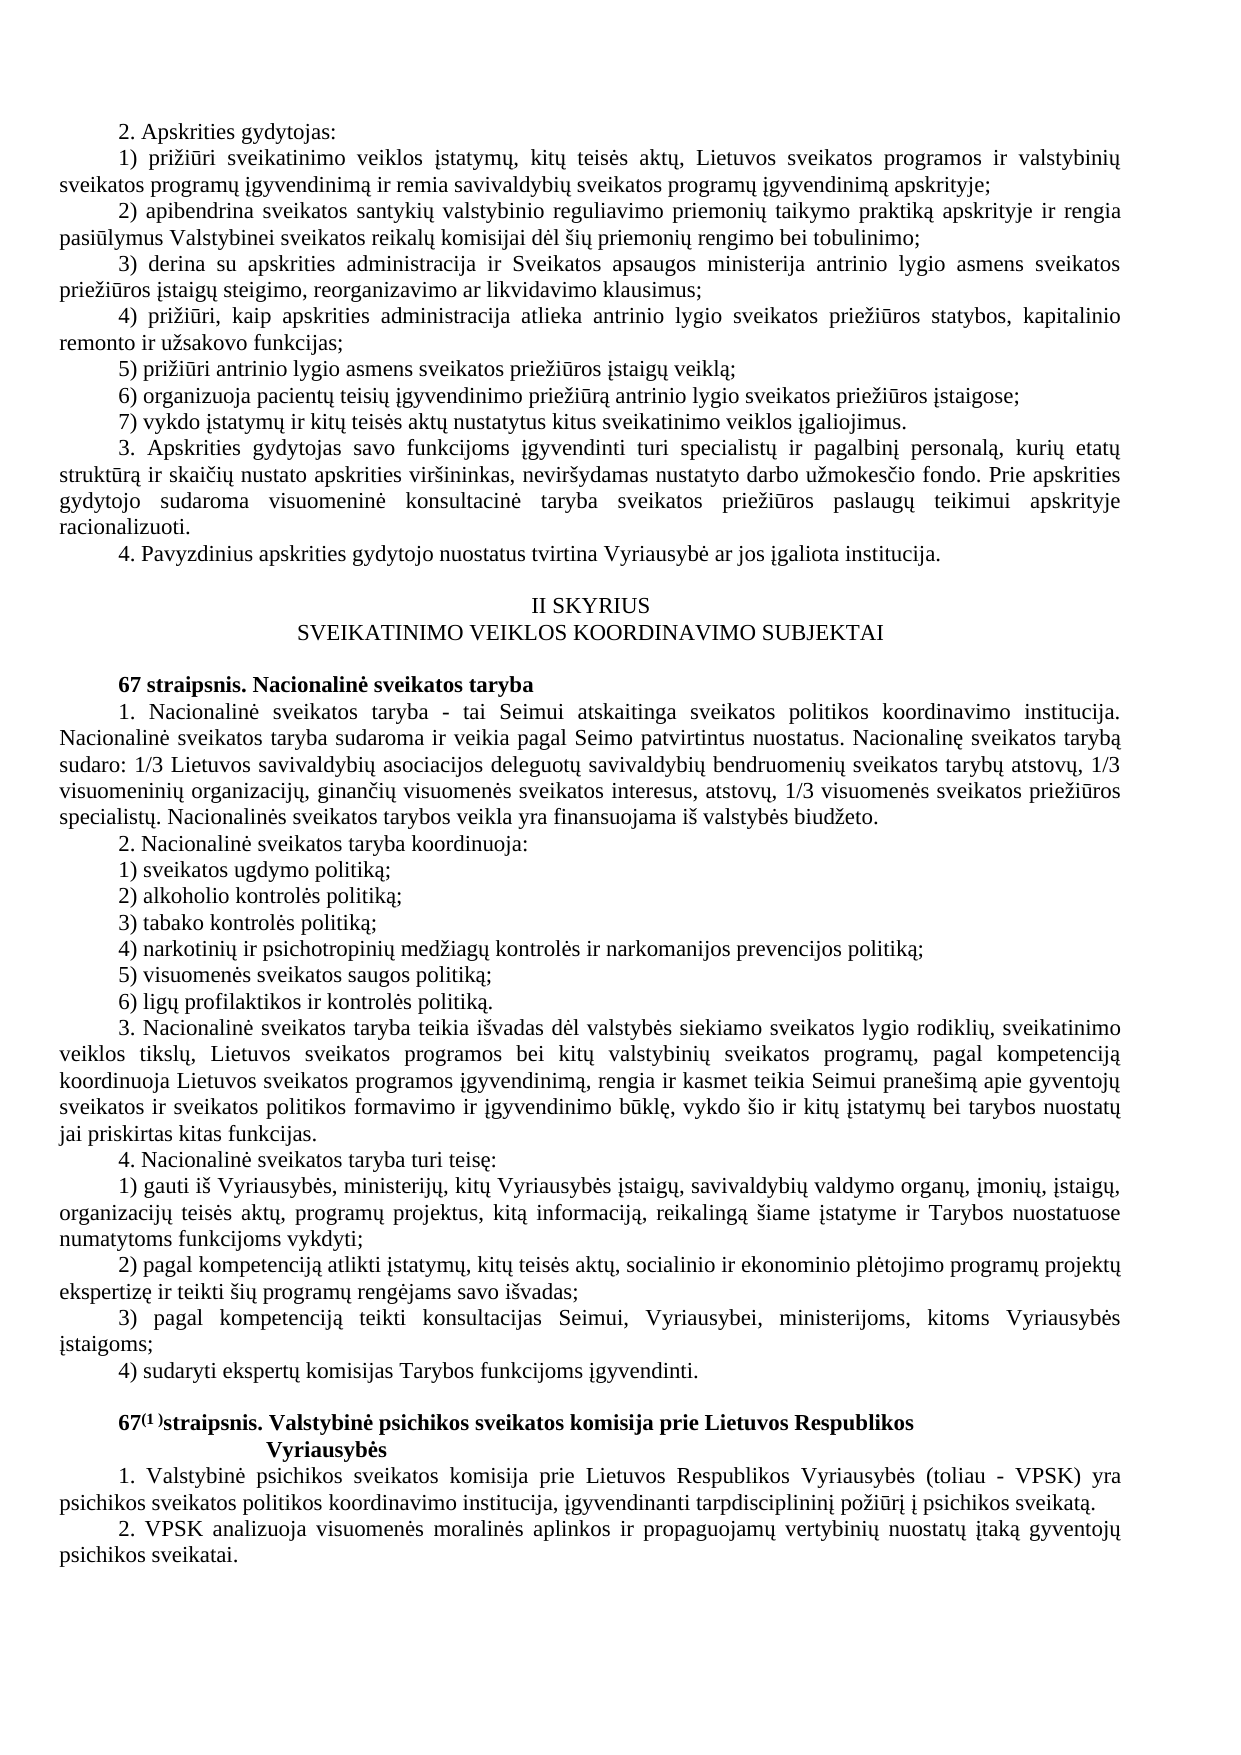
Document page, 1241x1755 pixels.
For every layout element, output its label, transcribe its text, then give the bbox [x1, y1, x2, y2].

text 5) visuomenės sveikatos saugos politiką; [59, 961, 1122, 988]
text 7) vykdo įstatymų ir kitų teisės aktų nustatytus kitus sveikatinimo veiklos įgaliojimus. [59, 408, 1122, 434]
text II SKYRIUS [59, 592, 1122, 619]
text 2. VPSK analizuoja visuomenės moralinės aplinkos ir propaguojamų vertybinių nuostatų įtaką gyventojų psichikos sveikatai. [59, 1515, 1122, 1568]
text 1) gauti iš Vyriausybės, ministerijų, kitų Vyriausybės įstaigų, savivaldybių valdymo organų, įmonių, įstaigų, organizacijų teisės aktų, programų projektus, kitą informaciją, reikalingą šiame įstatyme ir Tarybos nuostatuose numatytoms funkcijoms vykdyti; [59, 1172, 1122, 1251]
text 67 straipsnis. Nacionalinė sveikatos taryba [59, 672, 1122, 698]
text 1. Nacionalinė sveikatos taryba - tai Seimui atskaitinga sveikatos politikos koordinavimo institucija. Nacionalinė sveikatos taryba sudaroma ir veikia pagal Seimo patvirtintus nuostatus. Nacionalinę sveikatos tarybą sudaro: 1/3 Lietuvos savivaldybių asociacijos deleguotų savivaldybių bendruomenių sveikatos tarybų atstovų, 1/3 visuomeninių organizacijų, ginančių visuomenės sveikatos interesus, atstovų, 1/3 visuomenės sveikatos priežiūros specialistų. Nacionalinės sveikatos tarybos veikla yra finansuojama iš valstybės biudžeto. [59, 698, 1122, 830]
text 2. Apskrities gydytojas: [59, 118, 1122, 144]
text 4. Nacionalinė sveikatos taryba turi teisę: [59, 1146, 1122, 1172]
text 3. Nacionalinė sveikatos taryba teikia išvadas dėl valstybės siekiamo sveikatos lygio rodiklių, sveikatinimo veiklos tikslų, Lietuvos sveikatos programos bei kitų valstybinių sveikatos programų, pagal kompetenciją koordinuoja Lietuvos sveikatos programos įgyvendinimą, rengia ir kasmet teikia Seimui pranešimą apie gyventojų sveikatos ir sveikatos politikos formavimo ir įgyvendinimo būklę, vykdo šio ir kitų įstatymų bei tarybos nuostatų jai priskirtas kitas funkcijas. [59, 1014, 1122, 1146]
text 4. Pavyzdinius apskrities gydytojo nuostatus tvirtina Vyriausybė ar jos įgaliota institucija. [59, 540, 1122, 566]
text 2) pagal kompetenciją atlikti įstatymų, kitų teisės aktų, socialinio ir ekonominio plėtojimo programų projektų ekspertizę ir teikti šių programų rengėjams savo išvadas; [59, 1251, 1122, 1304]
text 2) apibendrina sveikatos santykių valstybinio reguliavimo priemonių taikymo praktiką apskrityje ir rengia pasiūlymus Valstybinei sveikatos reikalų komisijai dėl šių priemonių rengimo bei tobulinimo; [59, 197, 1122, 250]
text Vyriausybės [59, 1436, 1122, 1462]
text SVEIKATINIMO VEIKLOS KOORDINAVIMO SUBJEKTAI [59, 619, 1122, 645]
text 4) prižiūri, kaip apskrities administracija atlieka antrinio lygio sveikatos priežiūros statybos, kapitalinio remonto ir užsakovo funkcijas; [59, 303, 1122, 355]
text 4) narkotinių ir psichotropinių medžiagų kontrolės ir narkomanijos prevencijos politiką; [59, 935, 1122, 961]
text 3) tabako kontrolės politiką; [59, 909, 1122, 935]
text 2. Nacionalinė sveikatos taryba koordinuoja: [59, 830, 1122, 856]
text 4) sudaryti ekspertų komisijas Tarybos funkcijoms įgyvendinti. [59, 1357, 1122, 1383]
text 1. Valstybinė psichikos sveikatos komisija prie Lietuvos Respublikos Vyriausybės (toliau - VPSK) yra psichikos sveikatos politikos koordinavimo institucija, įgyvendinanti tarpdisciplininį požiūrį į psichikos sveikatą. [59, 1462, 1122, 1515]
text 6) organizuoja pacientų teisių įgyvendinimo priežiūrą antrinio lygio sveikatos priežiūros įstaigose; [59, 382, 1122, 408]
text 1) prižiūri sveikatinimo veiklos įstatymų, kitų teisės aktų, Lietuvos sveikatos programos ir valstybinių sveikatos programų įgyvendinimą ir remia savivaldybių sveikatos programų įgyvendinimą apskrityje; [59, 144, 1122, 197]
text 3. Apskrities gydytojas savo funkcijoms įgyvendinti turi specialistų ir pagalbinį personalą, kurių etatų struktūrą ir skaičių nustato apskrities viršininkas, neviršydamas nustatyto darbo užmokesčio fondo. Prie apskrities gydytojo sudaroma visuomeninė konsultacinė taryba sveikatos priežiūros paslaugų teikimui apskrityje racionalizuoti. [59, 434, 1122, 540]
text 6) ligų profilaktikos ir kontrolės politiką. [59, 988, 1122, 1014]
text 1) sveikatos ugdymo politiką; [59, 856, 1122, 882]
text 2) alkoholio kontrolės politiką; [59, 882, 1122, 909]
text 67(1 )straipsnis. Valstybinė psichikos sveikatos komisija prie Lietuvos Respublikos [59, 1409, 1122, 1436]
text 5) prižiūri antrinio lygio asmens sveikatos priežiūros įstaigų veiklą; [59, 355, 1122, 382]
text 3) pagal kompetenciją teikti konsultacijas Seimui, Vyriausybei, ministerijoms, kitoms Vyriausybės įstaigoms; [59, 1304, 1122, 1357]
text 3) derina su apskrities administracija ir Sveikatos apsaugos ministerija antrinio lygio asmens sveikatos priežiūros įstaigų steigimo, reorganizavimo ar likvidavimo klausimus; [59, 250, 1122, 303]
